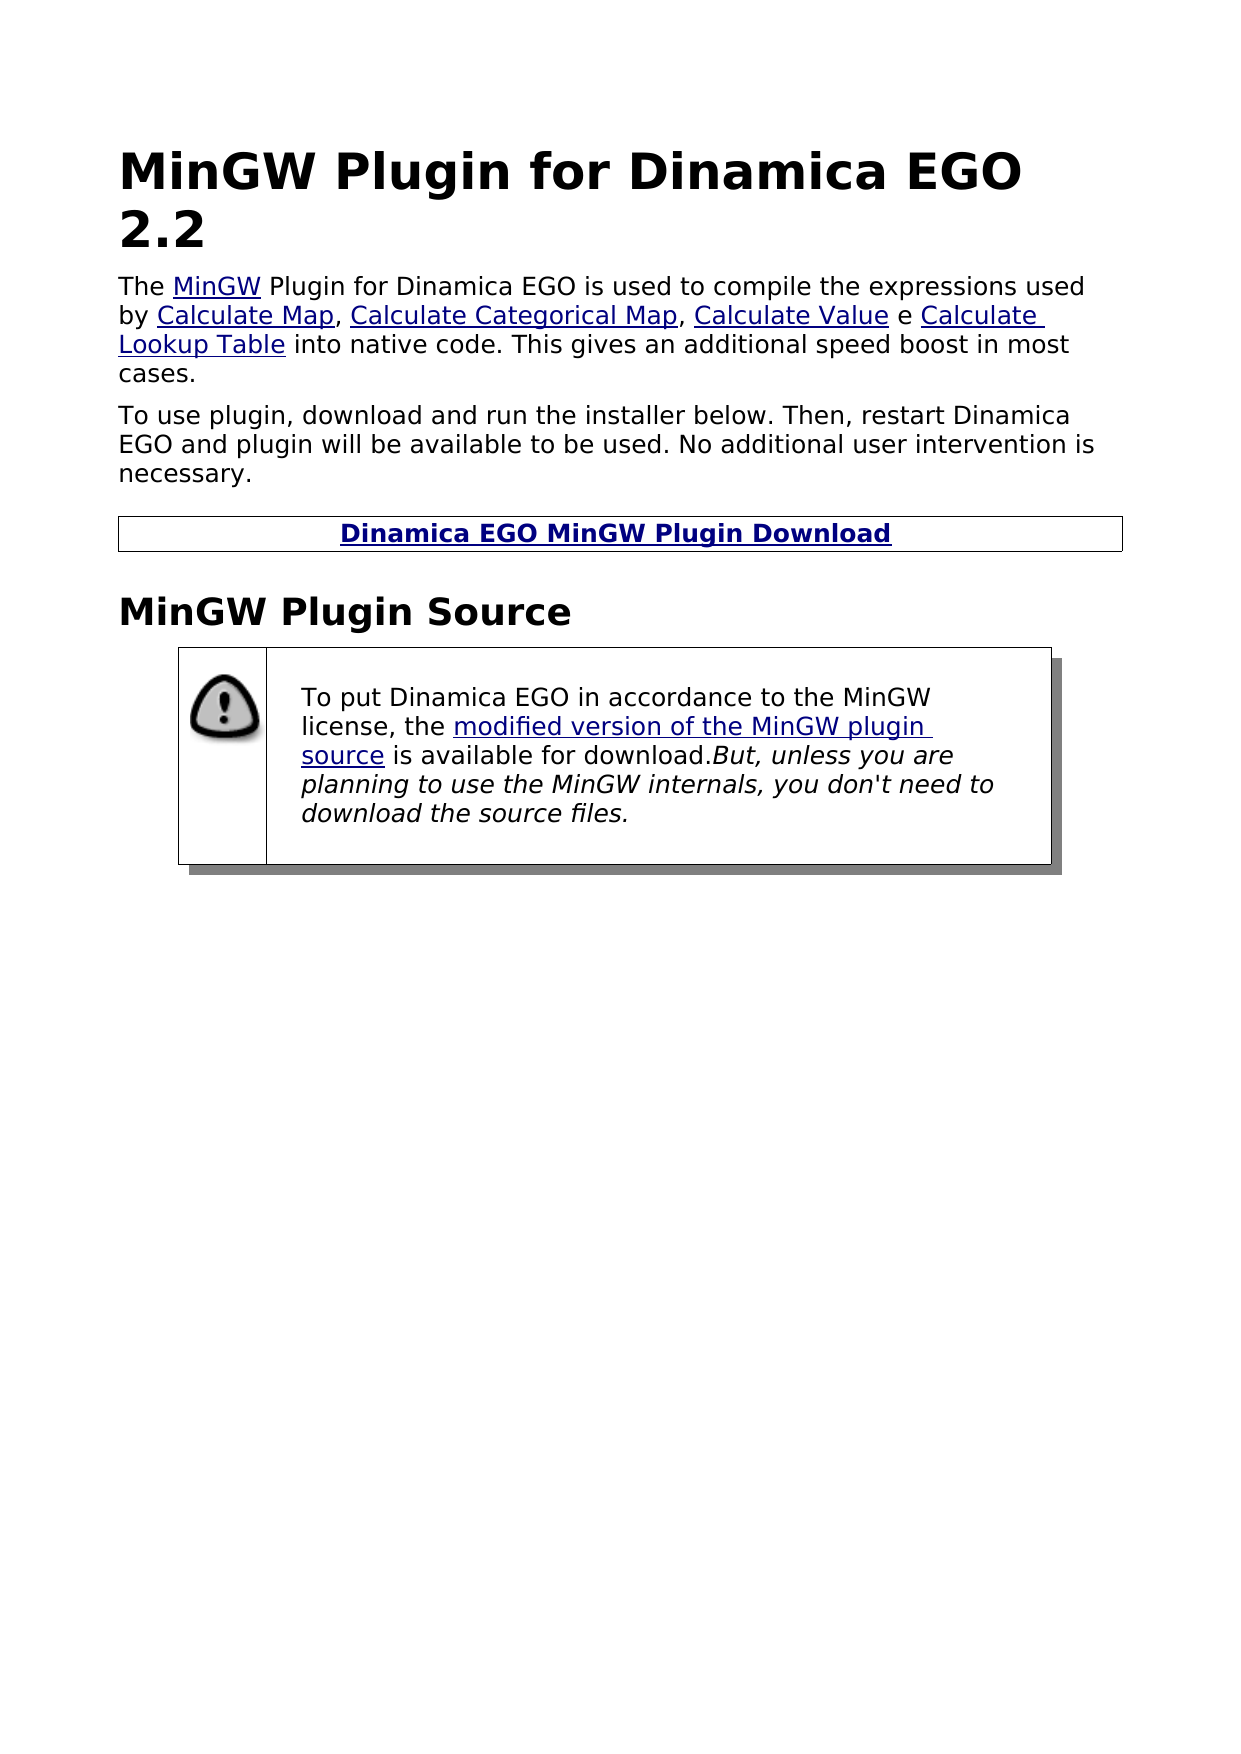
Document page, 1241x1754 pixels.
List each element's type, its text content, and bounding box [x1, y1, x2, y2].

table_header [179, 648, 266, 864]
subtitle MinGW Plugin for Dinamica EGO 2.2 [118, 143, 1122, 259]
table_header To put Dinamica EGO in accordance to the MinGW license, the modified version of the MinGW plugin source is available for download.But, unless you are planning to use the MinGW internals, you don't need to download the source files. [267, 648, 1051, 864]
table_header Dinamica EGO MinGW Plugin Download [119, 517, 1122, 551]
subtitle MinGW Plugin Source [118, 591, 1122, 635]
picture [190, 671, 266, 746]
text The MinGW Plugin for Dinamica EGO is used to compile the expressions used by Calculate Map, Calculate Categorical Map, Calculate Value e Calculate Lookup Table into native code. This gives an additional speed boost in most cases. [118, 272, 1122, 389]
text To use plugin, download and run the installer below. Then, restart Dinamica EGO and plugin will be available to be used. No additional user intervention is necessary. [118, 401, 1122, 489]
